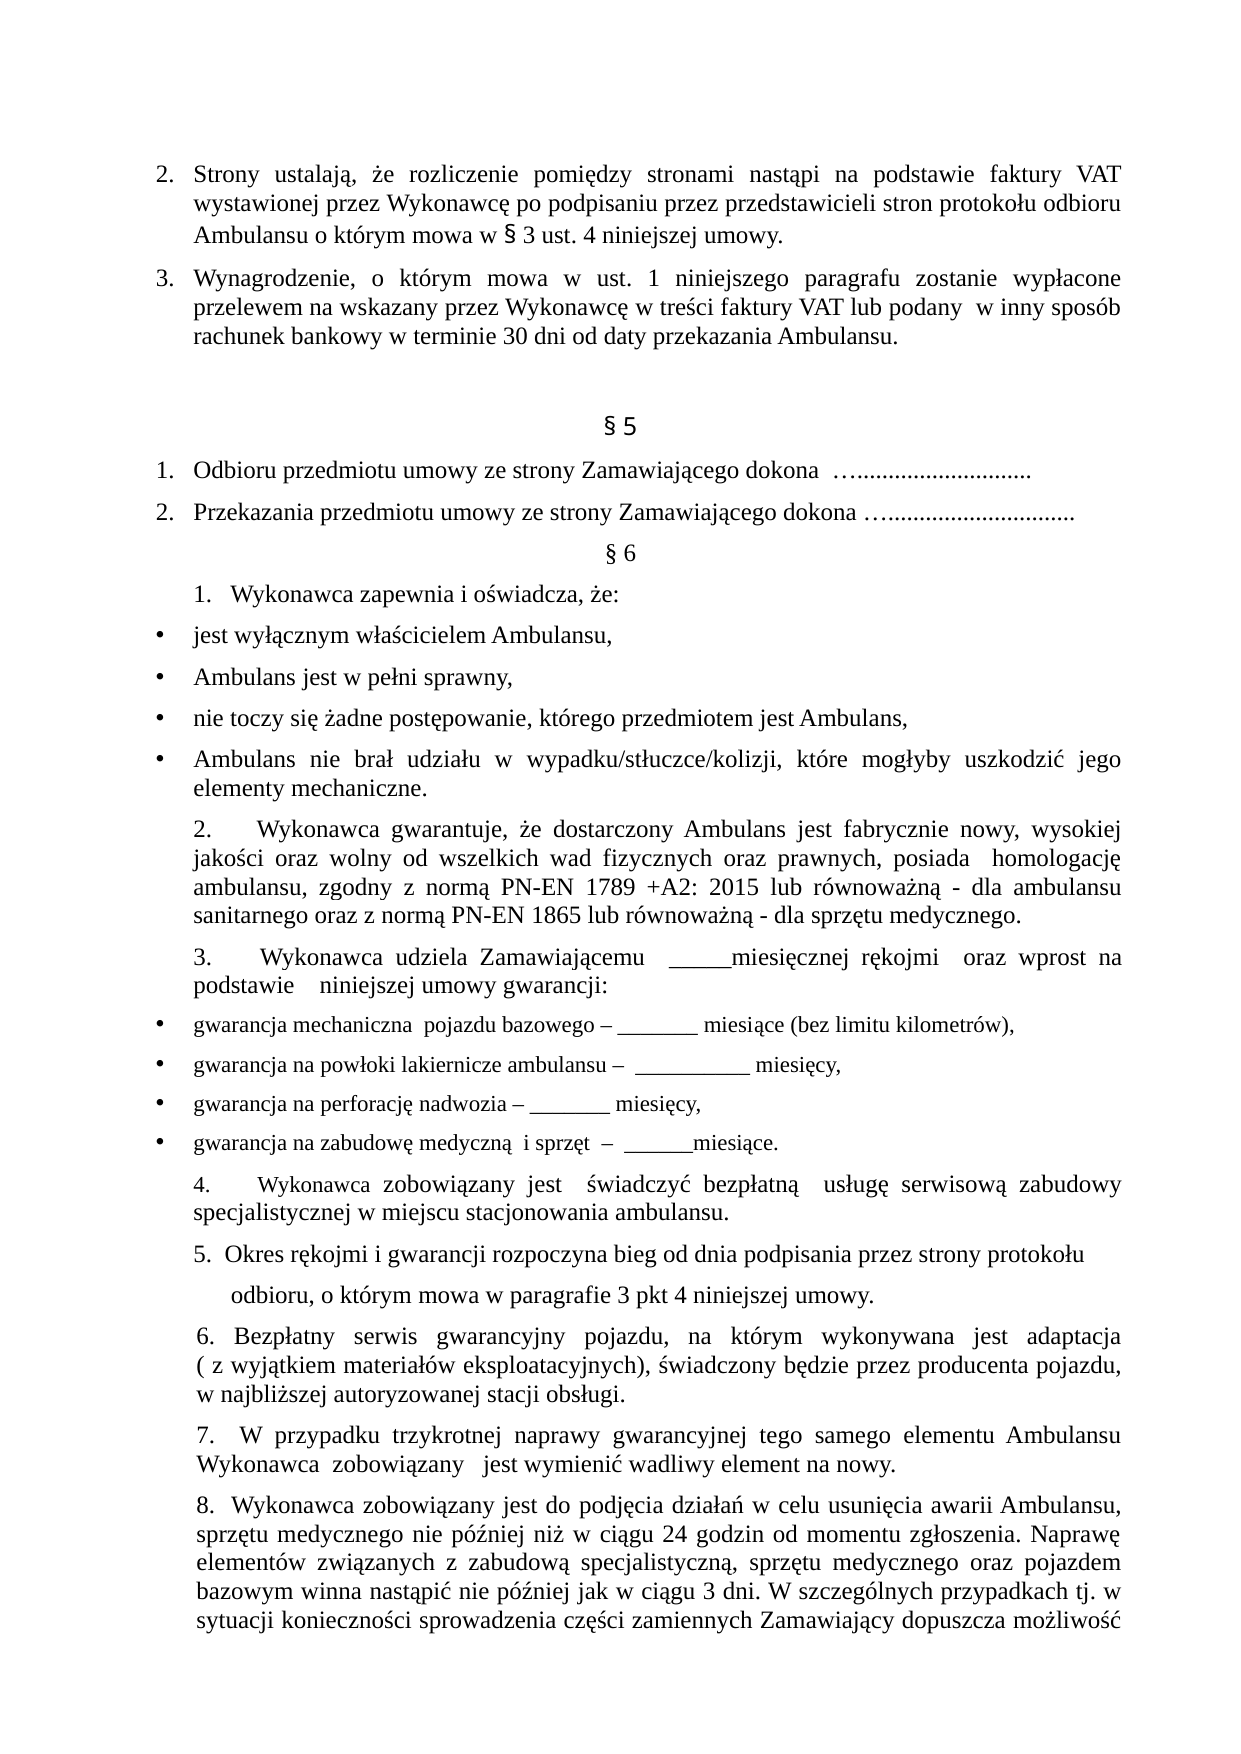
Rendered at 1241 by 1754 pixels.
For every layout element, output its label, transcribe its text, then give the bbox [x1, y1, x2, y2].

list 2. Wykonawca gwarantuje, że dostarczony Ambulans jest fabrycznie nowy, wysokiej jakości oraz wolny od wszelkich wad fizycznych oraz prawnych, posiada homologację ambulansu, zgodny z normą PN-EN 1789 +A2: 2015 lub równoważną - dla ambulansu sanitarnego oraz z normą PN-EN 1865 lub równoważną - dla sprzętu medycznego. [156, 814, 1122, 929]
list 8. Wykonawca zobowiązany jest do podjęcia działań w celu usunięcia awarii Ambulansu, sprzętu medycznego nie później niż w ciągu 24 godzin od momentu zgłoszenia. Naprawę elementów związanych z zabudową specjalistyczną, sprzętu medycznego oraz pojazdem bazowym winna nastąpić nie później jak w ciągu 3 dni. W szczególnych przypadkach tj. w sytuacji konieczności sprowadzenia części zamiennych Zamawiający dopuszcza możliwość [159, 1490, 1122, 1634]
list Ambulans jest w pełni sprawny, [156, 662, 1122, 690]
list 3. Wykonawca udziela Zamawiającemu _____miesięcznej rękojmi oraz wprost na podstawie niniejszej umowy gwarancji: [156, 942, 1122, 999]
text § 5 [118, 409, 1122, 443]
list Ambulans nie brał udziału w wypadku/stłuczce/kolizji, które mogłyby uszkodzić jego elementy mechaniczne. [156, 744, 1122, 802]
list 6. Bezpłatny serwis gwarancyjny pojazdu, na którym wykonywana jest adaptacja ( z wyjątkiem materiałów eksploatacyjnych), świadczony będzie przez producenta pojazdu, w najbliższej autoryzowanej stacji obsługi. [159, 1321, 1122, 1407]
list Przekazania przedmiotu umowy ze strony Zamawiającego dokona ….............................. [156, 497, 1122, 525]
list gwarancja na powłoki lakiernicze ambulansu – __________ miesięcy, [156, 1051, 1122, 1078]
list gwarancja na perforację nadwozia – _______ miesięcy, [156, 1090, 1122, 1117]
list gwarancja na zabudowę medyczną i sprzęt – ______miesiące. [156, 1129, 1122, 1156]
list gwarancja mechaniczna pojazdu bazowego – _______ miesiące (bez limitu kilometrów), [156, 1012, 1122, 1038]
list Odbioru przedmiotu umowy ze strony Zamawiającego dokona …............................ [156, 455, 1122, 484]
list 5. Okres rękojmi i gwarancji rozpoczyna bieg od dnia podpisania przez strony protokołu [156, 1239, 1122, 1267]
list Strony ustalają, że rozliczenie pomiędzy stronami nastąpi na podstawie faktury VAT wystawionej przez Wykonawcę po podpisaniu przez przedstawicieli stron protokołu odbioru Ambulansu o którym mowa w § 3 ust. 4 niniejszej umowy. [156, 159, 1122, 251]
list jest wyłącznym właścicielem Ambulansu, [156, 620, 1122, 649]
text § 6 [118, 538, 1122, 567]
list nie toczy się żadne postępowanie, którego przedmiotem jest Ambulans, [156, 703, 1122, 732]
list 4. Wykonawca zobowiązany jest świadczyć bezpłatną usługę serwisową zabudowy specjalistycznej w miejscu stacjonowania ambulansu. [156, 1169, 1122, 1226]
list odbioru, o którym mowa w paragrafie 3 pkt 4 niniejszej umowy. [193, 1280, 1122, 1309]
list Wynagrodzenie, o którym mowa w ust. 1 niniejszego paragrafu zostanie wypłacone przelewem na wskazany przez Wykonawcę w treści faktury VAT lub podany w inny sposób rachunek bankowy w terminie 30 dni od daty przekazania Ambulansu. [156, 263, 1122, 350]
list 1. Wykonawca zapewnia i oświadcza, że: [156, 579, 1122, 608]
list 7. W przypadku trzykrotnej naprawy gwarancyjnej tego samego elementu Ambulansu Wykonawca zobowiązany jest wymienić wadliwy element na nowy. [159, 1420, 1122, 1477]
